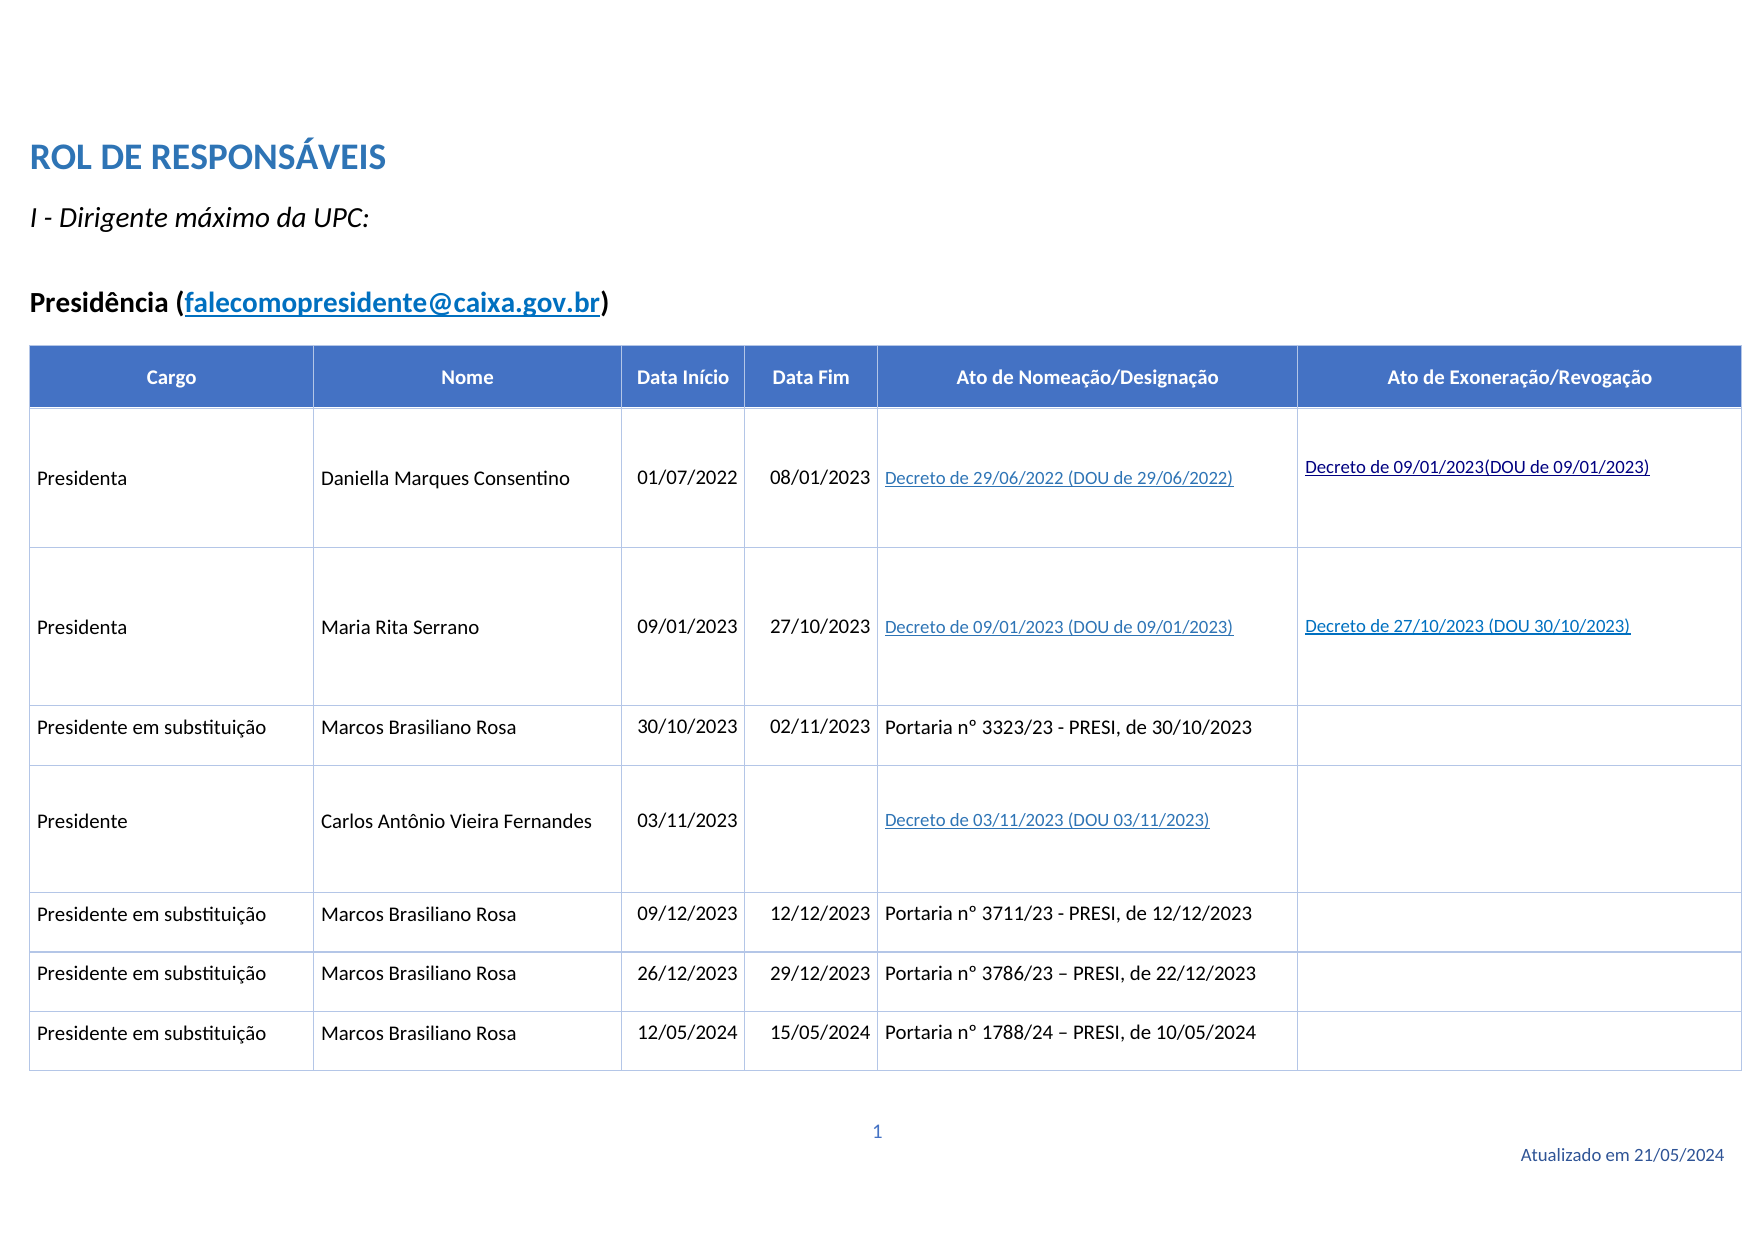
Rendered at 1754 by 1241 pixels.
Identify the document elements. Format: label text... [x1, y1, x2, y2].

table_header Ato de Nomeação/Designação [878, 346, 1297, 407]
table_cell 09/01/2023 [622, 548, 744, 705]
table_cell 01/07/2022 [622, 409, 744, 547]
table_cell Daniella Marques Consentino [314, 409, 621, 547]
table_header Cargo [30, 346, 313, 407]
table_cell 02/11/2023 [745, 706, 877, 765]
table_cell 08/01/2023 [745, 409, 877, 547]
table_header Ato de Exoneração/Revogação [1298, 346, 1741, 407]
subtitle I - Dirigente máximo da UPC: [29, 199, 1724, 234]
table_cell [1298, 953, 1741, 1011]
table_cell Decreto de 29/06/2022 (DOU de 29/06/2022) [878, 409, 1297, 547]
table_cell Portaria nº 3323/23 - PRESI, de 30/10/2023 [878, 706, 1297, 765]
table_cell [1298, 706, 1741, 765]
table_cell [1298, 1012, 1741, 1070]
table_cell Decreto de 03/11/2023 (DOU 03/11/2023) [878, 766, 1297, 892]
table_cell Presidente em substituição [30, 953, 313, 1011]
table_cell Marcos Brasiliano Rosa [314, 706, 621, 765]
table_cell Portaria nº 3786/23 – PRESI, de 22/12/2023 [878, 953, 1297, 1011]
table_cell 12/05/2024 [622, 1012, 744, 1070]
table_cell Presidenta [30, 548, 313, 705]
table_cell Portaria nº 1788/24 – PRESI, de 10/05/2024 [878, 1012, 1297, 1070]
table_cell 09/12/2023 [622, 893, 744, 951]
table_cell [1298, 766, 1741, 892]
table_cell Marcos Brasiliano Rosa [314, 893, 621, 951]
table_cell Portaria nº 3711/23 - PRESI, de 12/12/2023 [878, 893, 1297, 951]
table_cell Presidente em substituição [30, 893, 313, 951]
table_cell Marcos Brasiliano Rosa [314, 1012, 621, 1070]
table_cell Decreto de 09/01/2023(DOU de 09/01/2023) [1298, 409, 1741, 547]
table_cell 12/12/2023 [745, 893, 877, 951]
table_cell 03/11/2023 [622, 766, 744, 892]
table_cell Presidenta [30, 409, 313, 547]
table_cell Presidente [30, 766, 313, 892]
table_header Data Fim [745, 346, 877, 407]
table_cell 29/12/2023 [745, 953, 877, 1011]
table_cell [1298, 893, 1741, 951]
table_cell Maria Rita Serrano [314, 548, 621, 705]
table_cell Marcos Brasiliano Rosa [314, 953, 621, 1011]
subtitle Presidência (falecomopresidente@caixa.gov.br) [29, 284, 1724, 320]
text ROL DE RESPONSÁVEIS [29, 133, 1724, 179]
table_cell Decreto de 09/01/2023 (DOU de 09/01/2023) [878, 548, 1297, 705]
table_cell Carlos Antônio Vieira Fernandes [314, 766, 621, 892]
table_header Data Início [622, 346, 744, 407]
table_cell Presidente em substituição [30, 1012, 313, 1070]
table_cell 30/10/2023 [622, 706, 744, 765]
table_cell Decreto de 27/10/2023 (DOU 30/10/2023) [1298, 548, 1741, 705]
table_cell Presidente em substituição [30, 706, 313, 765]
table_cell 27/10/2023 [745, 548, 877, 705]
table_cell [745, 766, 877, 892]
table_cell 26/12/2023 [622, 953, 744, 1011]
table_cell 15/05/2024 [745, 1012, 877, 1070]
table_header Nome [314, 346, 621, 407]
